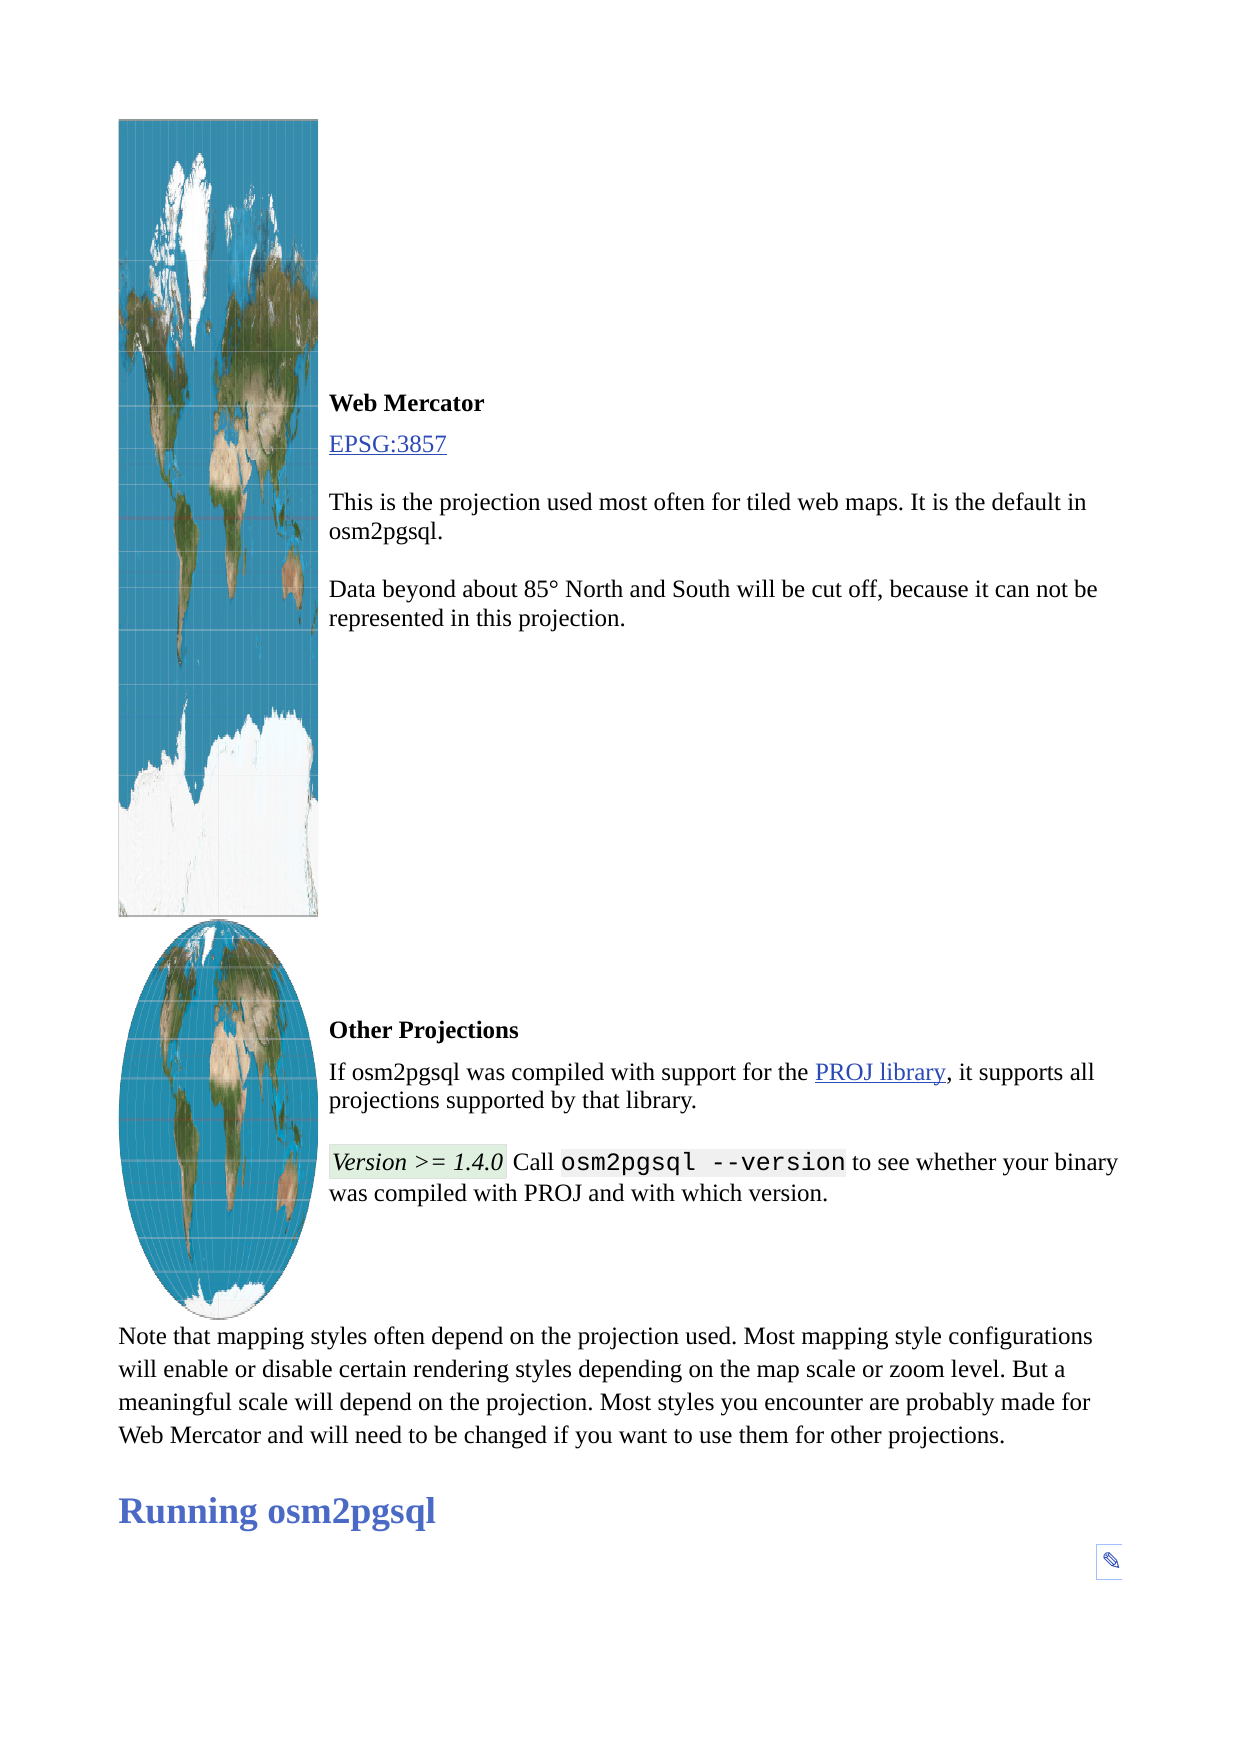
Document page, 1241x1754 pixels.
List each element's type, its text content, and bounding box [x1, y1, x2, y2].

table_cell [319, 118, 329, 918]
table_cell Other Projections If osm2pgsql was compiled with support for the PROJ library, it supports all projections supported by that library. Version >= 1.4.0 Call osm2pgsql --version to see whether your binary was compiled with PROJ and with which version. [329, 918, 1122, 1321]
table_cell Web Mercator EPSG:3857 This is the projection used most often for tiled web maps. It is the default in osm2pgsql. Data beyond about 85° North and South will be cut off, because it can not be represented in this projection. [329, 118, 1122, 918]
picture [118, 118, 319, 1322]
text [118, 1544, 1096, 1579]
subtitle Running osm2pgsql [118, 1489, 1122, 1532]
text Note that mapping styles often depend on the projection used. Most mapping style configurations will enable or disable certain rendering styles depending on the map scale or zoom level. But a meaningful scale will depend on the projection. Most styles you encounter are probably made for Web Mercator and will need to be changed if you want to use them for other projections. [118, 1321, 1122, 1449]
table_cell [319, 918, 329, 1321]
text ✎ [1097, 1545, 1122, 1579]
